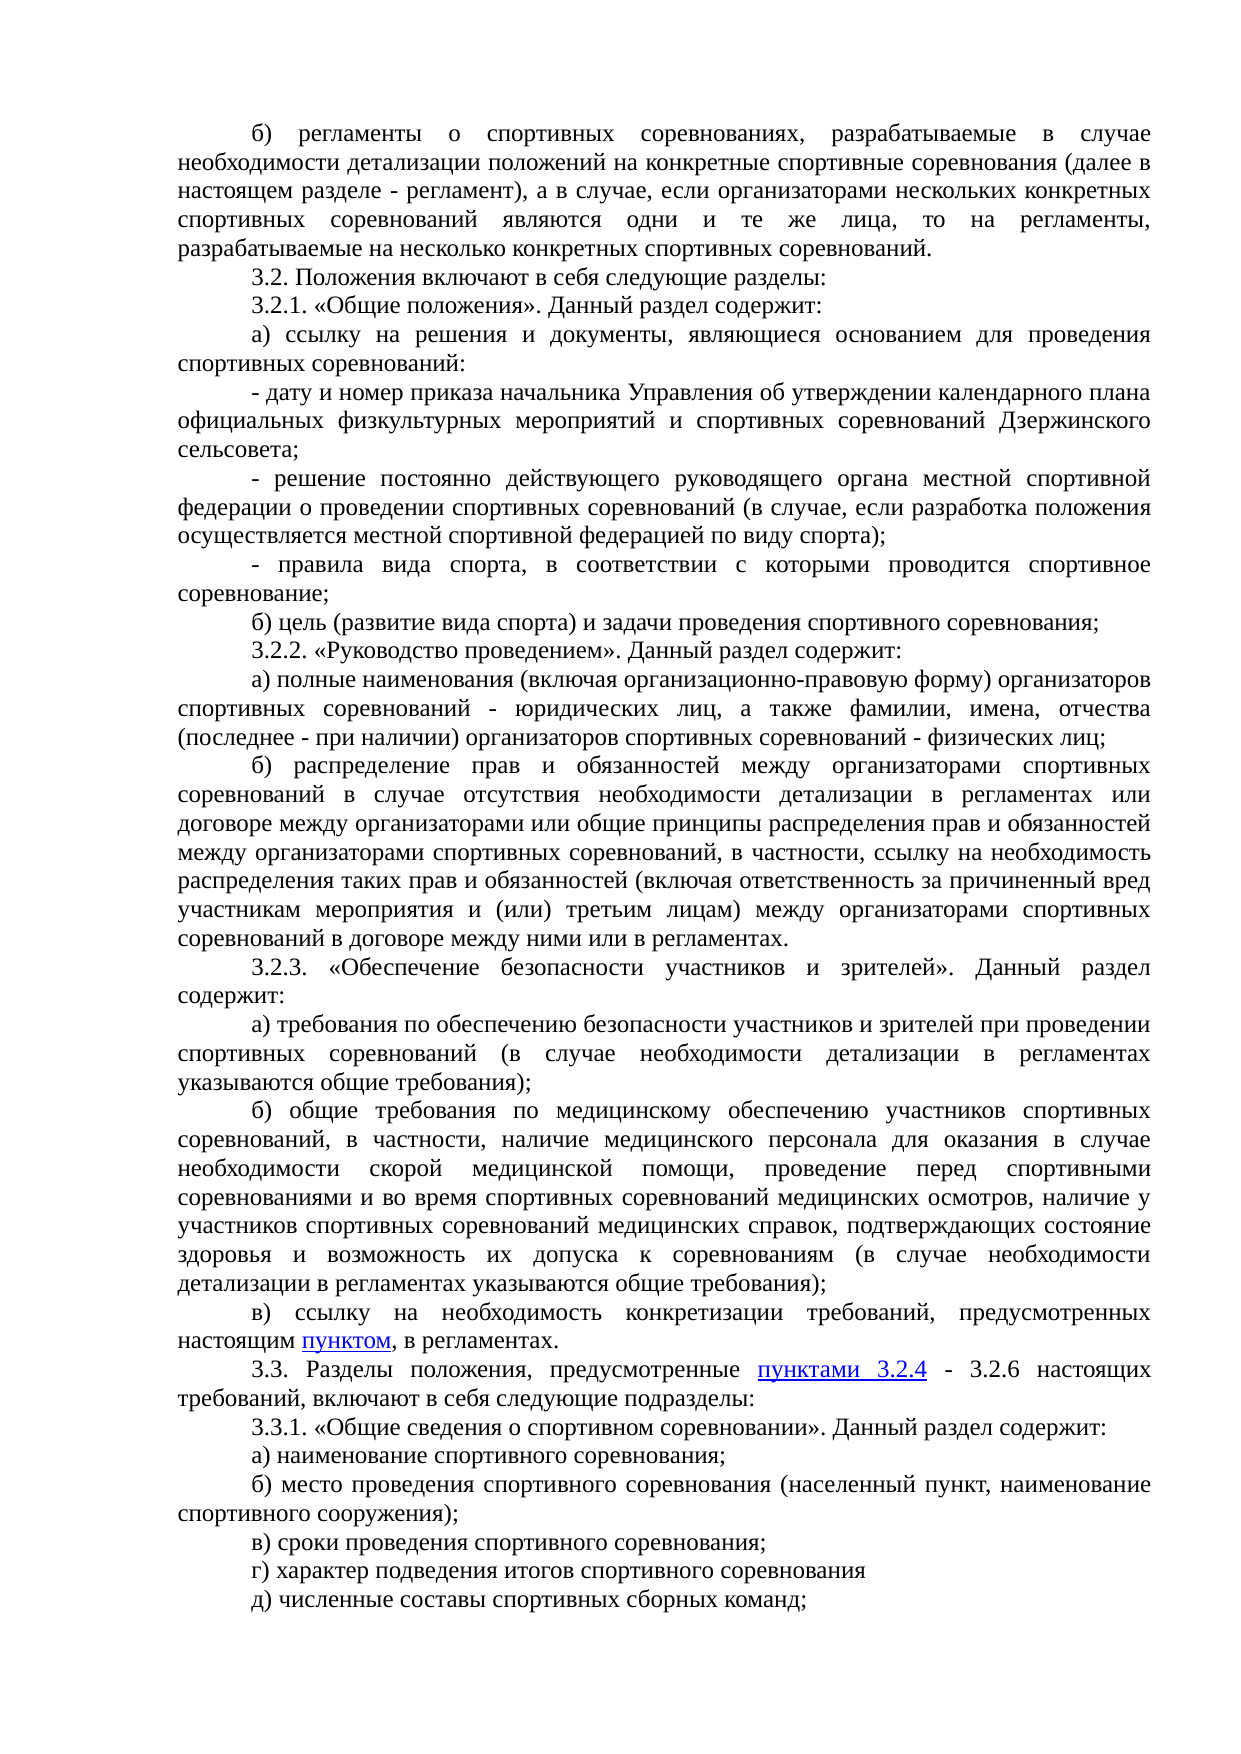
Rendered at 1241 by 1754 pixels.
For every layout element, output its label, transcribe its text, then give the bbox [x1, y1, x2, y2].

text б) регламенты о спортивных соревнованиях, разрабатываемые в случае необходимости детализации положений на конкретные спортивные соревнования (далее в настоящем разделе - регламент), а в случае, если организаторами нескольких конкретных спортивных соревнований являются одни и те же лица, то на регламенты, разрабатываемые на несколько конкретных спортивных соревнований. [177, 118, 1152, 262]
text д) численные составы спортивных сборных команд; [177, 1584, 1152, 1613]
text б) общие требования по медицинскому обеспечению участников спортивных соревнований, в частности, наличие медицинского персонала для оказания в случае необходимости скорой медицинской помощи, проведение перед спортивными соревнованиями и во время спортивных соревнований медицинских осмотров, наличие у участников спортивных соревнований медицинских справок, подтверждающих состояние здоровья и возможность их допуска к соревнованиям (в случае необходимости детализации в регламентах указываются общие требования); [177, 1096, 1152, 1297]
text в) сроки проведения спортивного соревнования; [177, 1527, 1152, 1556]
text а) наименование спортивного соревнования; [177, 1441, 1152, 1469]
text 3.2.3. «Обеспечение безопасности участников и зрителей». Данный раздел содержит: [177, 952, 1152, 1009]
text б) распределение прав и обязанностей между организаторами спортивных соревнований в случае отсутствия необходимости детализации в регламентах или договоре между организаторами или общие принципы распределения прав и обязанностей между организаторами спортивных соревнований, в частности, ссылку на необходимость распределения таких прав и обязанностей (включая ответственность за причиненный вред участникам мероприятия и (или) третьим лицам) между организаторами спортивных соревнований в договоре между ними или в регламентах. [177, 751, 1152, 952]
text б) цель (развитие вида спорта) и задачи проведения спортивного соревнования; [177, 607, 1152, 636]
text в) ссылку на необходимость конкретизации требований, предусмотренных настоящим пунктом, в регламентах. [177, 1297, 1152, 1354]
text 3.3. Разделы положения, предусмотренные пунктами 3.2.4 - 3.2.6 настоящих требований, включают в себя следующие подразделы: [177, 1354, 1152, 1412]
text а) требования по обеспечению безопасности участников и зрителей при проведении спортивных соревнований (в случае необходимости детализации в регламентах указываются общие требования); [177, 1009, 1152, 1096]
text 3.2.2. «Руководство проведением». Данный раздел содержит: [177, 636, 1152, 664]
text 3.3.1. «Общие сведения о спортивном соревновании». Данный раздел содержит: [177, 1412, 1152, 1441]
text а) ссылку на решения и документы, являющиеся основанием для проведения спортивных соревнований: [177, 319, 1152, 377]
text - дату и номер приказа начальника Управления об утверждении календарного плана официальных физкультурных мероприятий и спортивных соревнований Дзержинского сельсовета; [177, 377, 1152, 463]
text - правила вида спорта, в соответствии с которыми проводится спортивное соревнование; [177, 549, 1152, 607]
text 3.2.1. «Общие положения». Данный раздел содержит: [177, 291, 1152, 319]
text 3.2. Положения включают в себя следующие разделы: [177, 262, 1152, 291]
text б) место проведения спортивного соревнования (населенный пункт, наименование спортивного сооружения); [177, 1469, 1152, 1527]
text а) полные наименования (включая организационно-правовую форму) организаторов спортивных соревнований - юридических лиц, а также фамилии, имена, отчества (последнее - при наличии) организаторов спортивных соревнований - физических лиц; [177, 664, 1152, 751]
text - решение постоянно действующего руководящего органа местной спортивной федерации о проведении спортивных соревнований (в случае, если разработка положения осуществляется местной спортивной федерацией по виду спорта); [177, 463, 1152, 549]
text г) характер подведения итогов спортивного соревнования [177, 1556, 1152, 1584]
